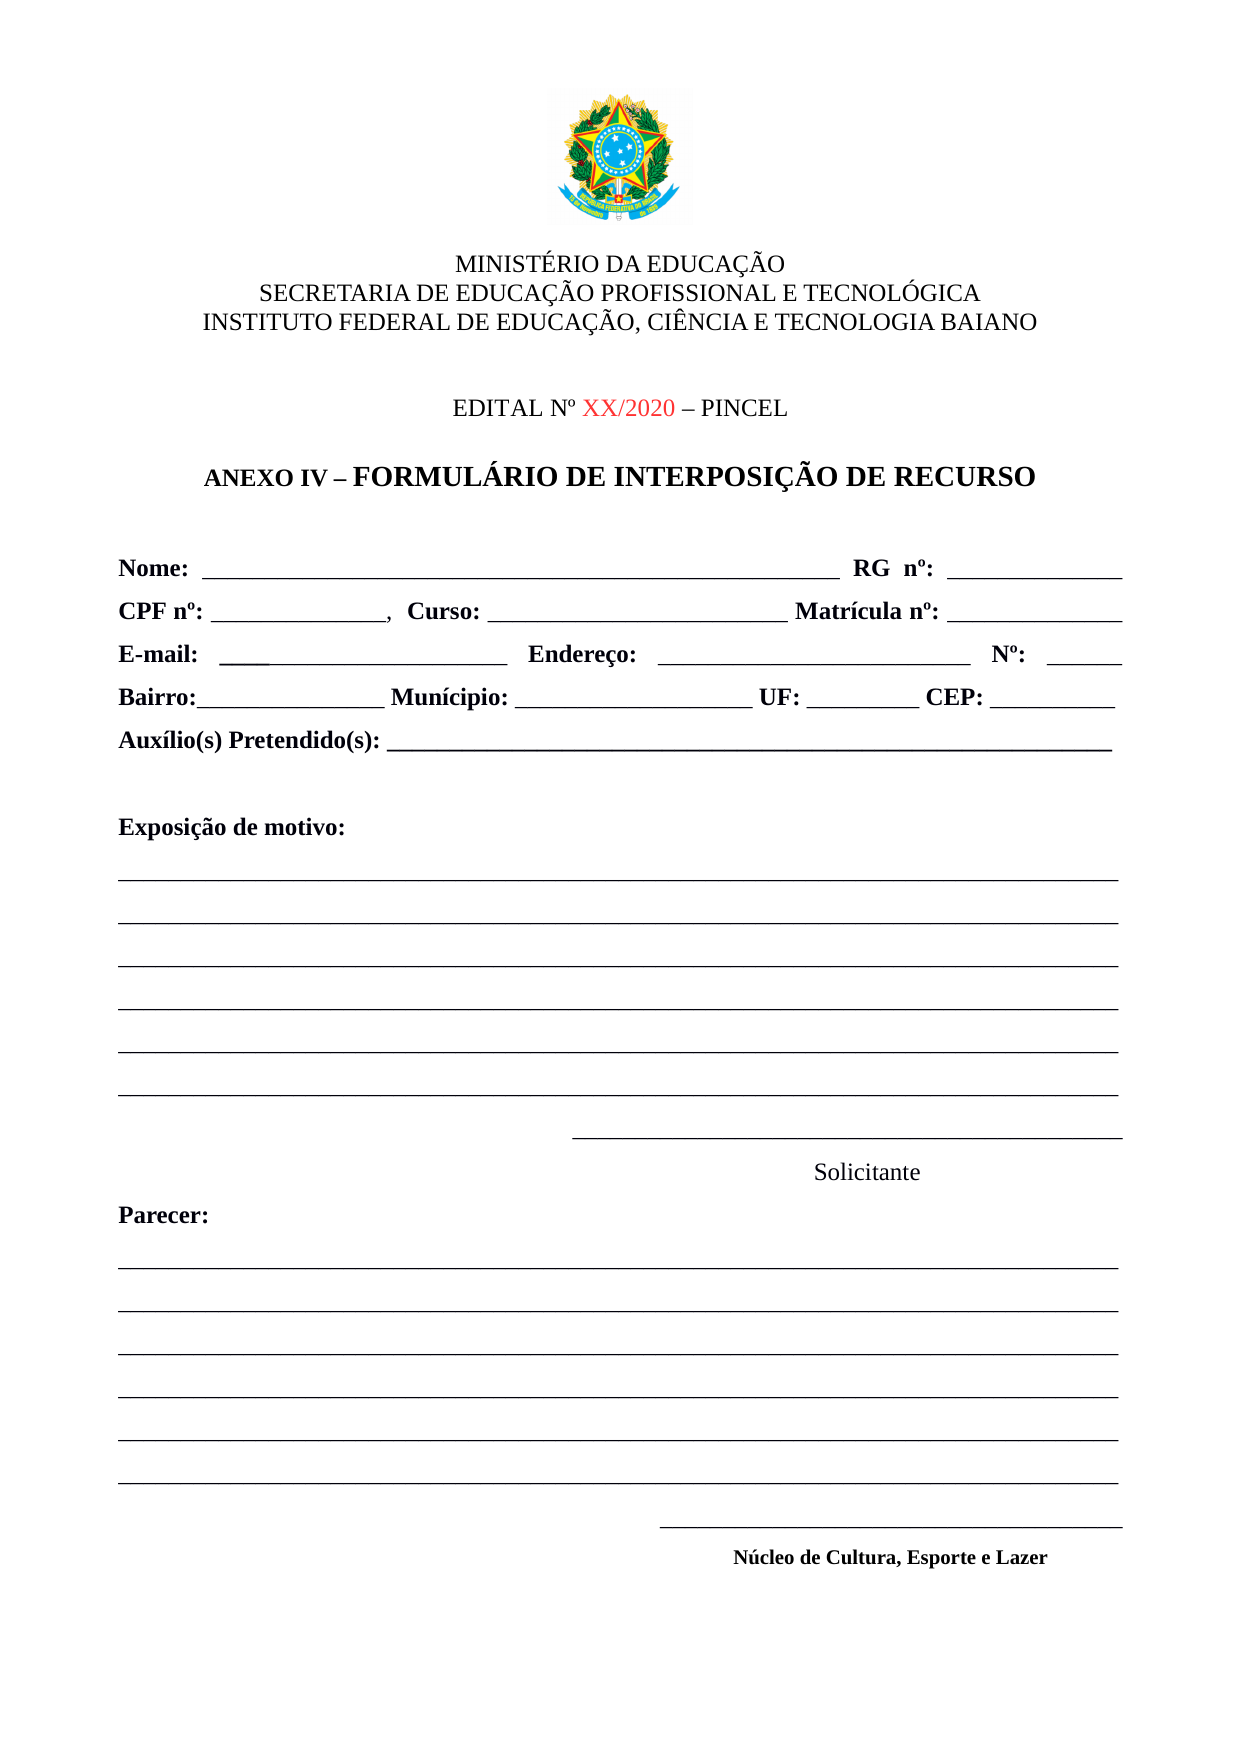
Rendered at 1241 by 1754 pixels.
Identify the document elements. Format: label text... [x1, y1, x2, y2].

text ANEXO IV – FORMULÁRIO DE INTERPOSIÇÃO DE RECURSO [118, 459, 1122, 493]
text ____________________________________________ [118, 1113, 1122, 1142]
text Solicitante [118, 1157, 1122, 1185]
text Auxílio(s) Pretendido(s): __________________________________________________________ [118, 725, 1122, 754]
text ________________________________________________________________________________________________________________________________________________________________________________________________________________________________________________________________________________________________________________________________________________________________________________________________________________________________________________________________________________________________ [118, 855, 1122, 1099]
text Exposição de motivo: [118, 812, 1122, 840]
text _____________________________________ [118, 1502, 1122, 1530]
text SECRETARIA DE EDUCAÇÃO PROFISSIONAL E TECNOLÓGICA [118, 278, 1122, 307]
text MINISTÉRIO DA EDUCAÇÃO [118, 249, 1122, 278]
text Parecer: [118, 1200, 1122, 1228]
text EDITAL Nº XX/2020 – PINCEL [118, 393, 1122, 422]
text ________________________________________________________________________________________________________________________________________________________________________________________________________________________________________________________________________________________________________________________________________________________________________________________________________________________________________________________________________________________________ [118, 1243, 1122, 1487]
text Nome: ___________________________________________________ RG nº: ______________ CPF nº: ______________, Curso: ________________________ Matrícula nº: ______________ E-mail: _______________________ Endereço: _________________________ Nº: ______ Bairro:_______________ Munícipio: ___________________ UF: _________ CEP: __________ [118, 553, 1122, 711]
text INSTITUTO FEDERAL DE EDUCAÇÃO, CIÊNCIA E TECNOLOGIA BAIANO [118, 307, 1122, 336]
text Núcleo de Cultura, Esporte e Lazer [118, 1545, 1122, 1569]
